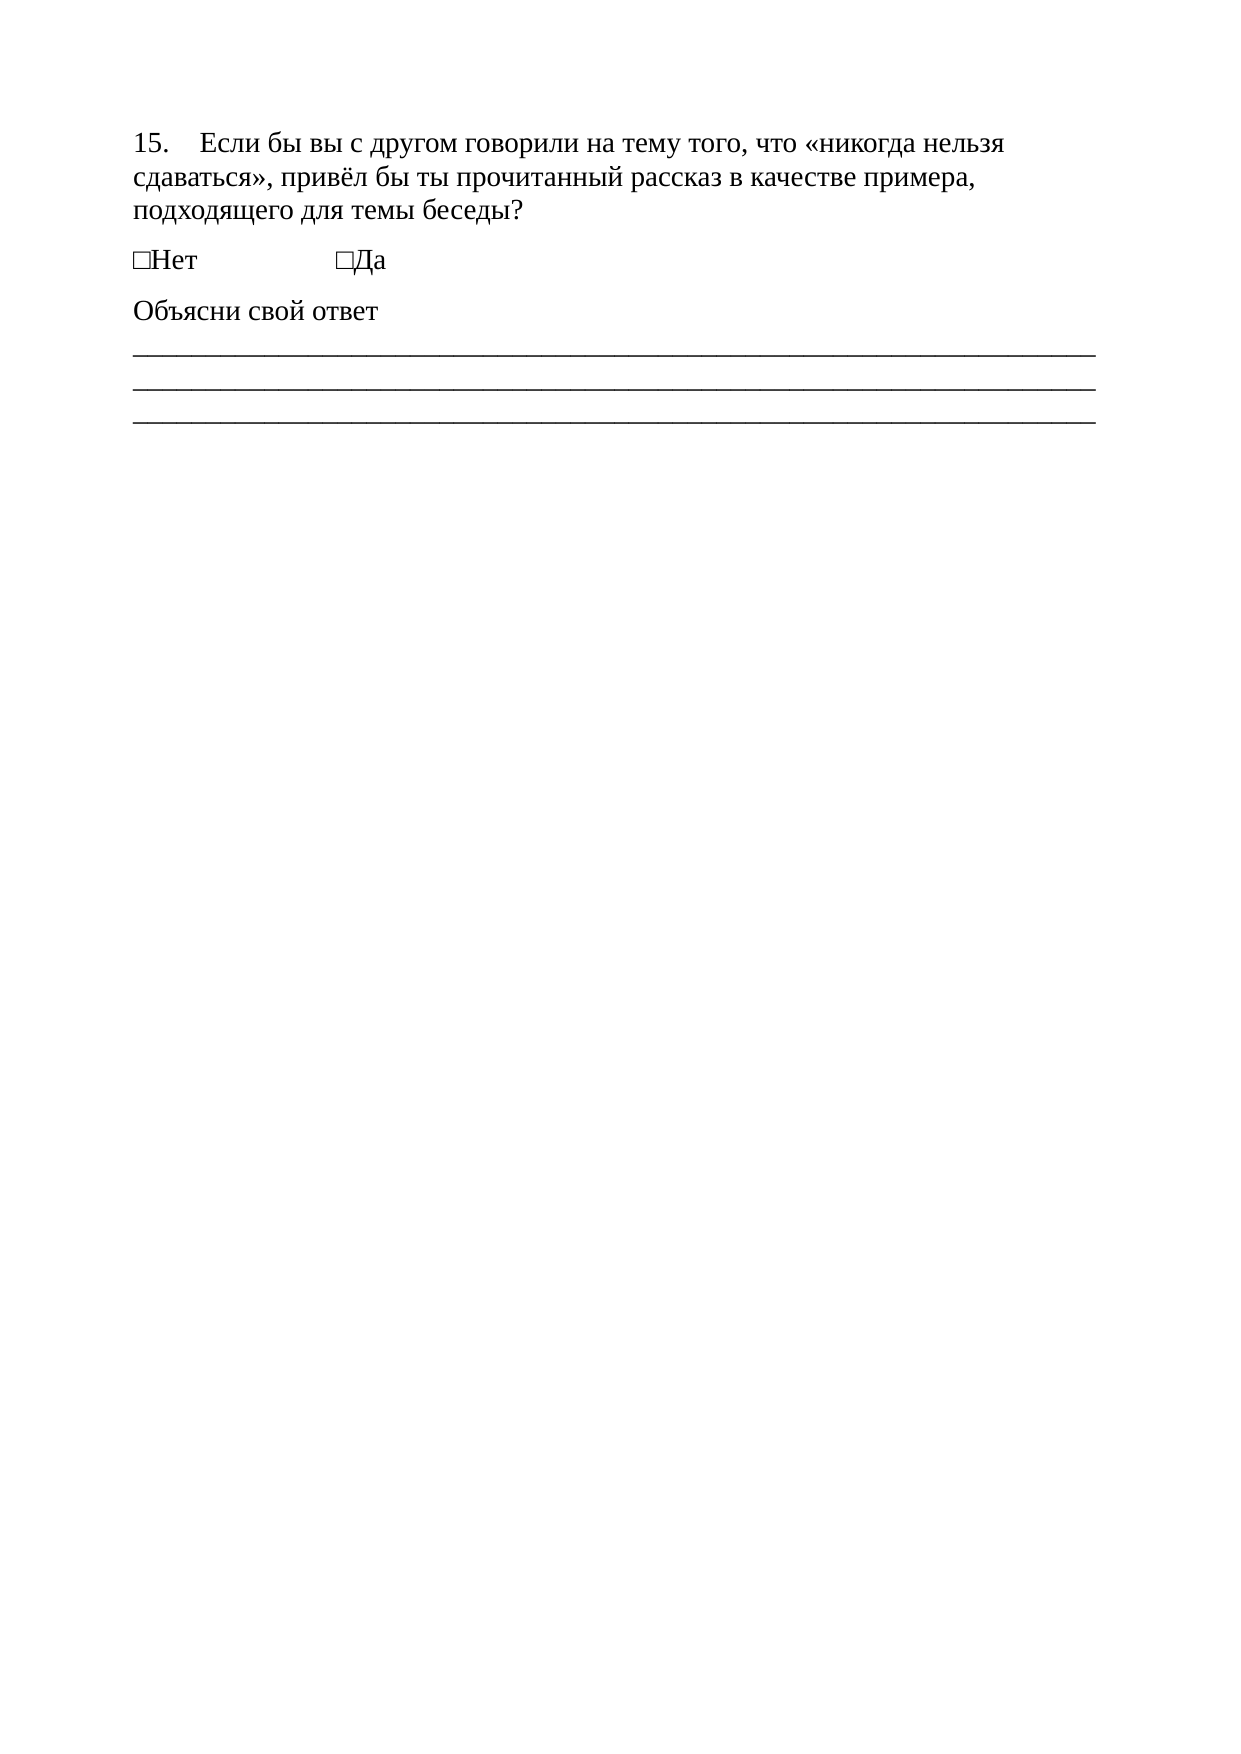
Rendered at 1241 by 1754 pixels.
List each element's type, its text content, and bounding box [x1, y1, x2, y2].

list Объясни свой ответ ______________________________________________________________________________________________________________________________________________________________________________________________________ [133, 293, 1107, 427]
list Если бы вы с другом говорили на тему того, что «никогда нельзя сдаваться», привёл бы ты прочитанный рассказ в качестве примера, подходящего для темы беседы? [133, 125, 1107, 226]
list □Нет □Да [133, 242, 1107, 276]
